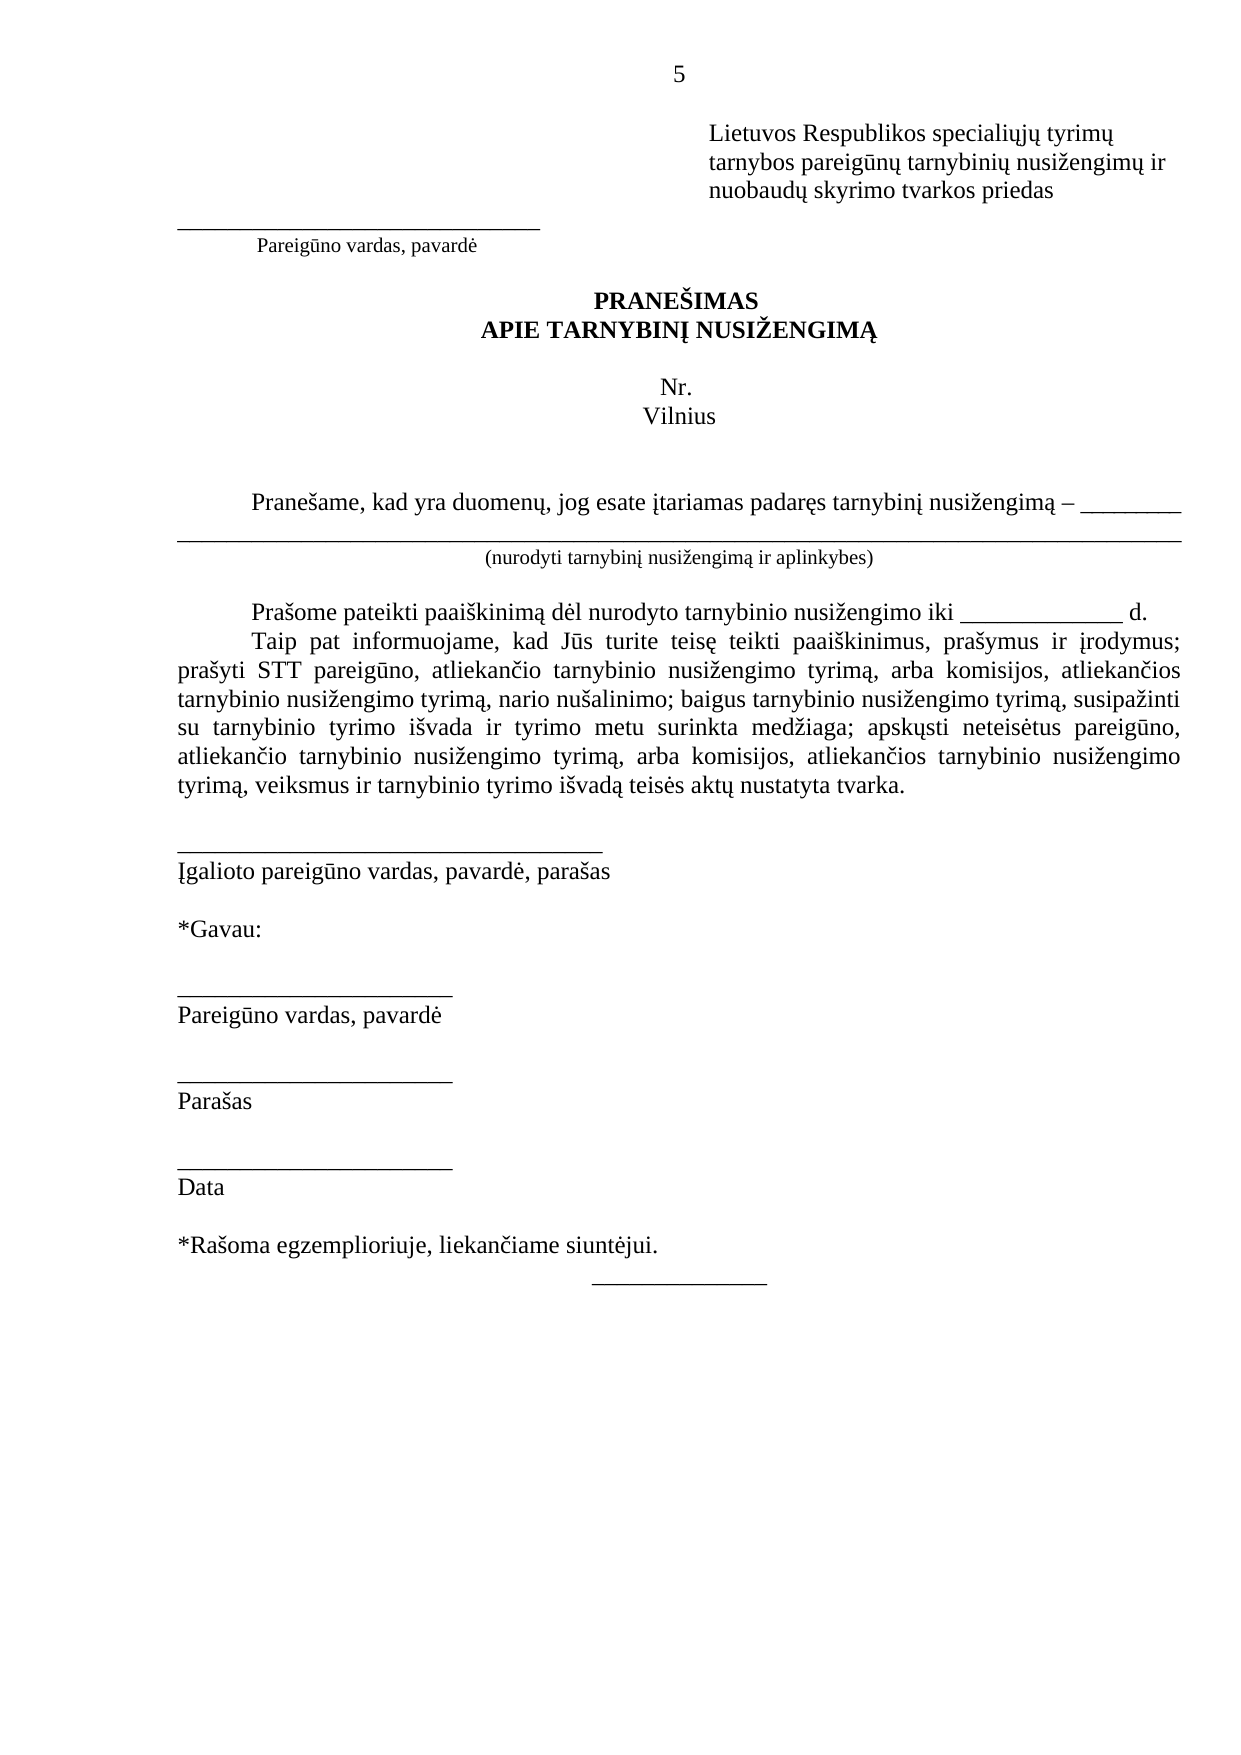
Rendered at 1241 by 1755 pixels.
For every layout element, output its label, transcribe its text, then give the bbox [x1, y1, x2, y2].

text APIE TARNYBINĮ NUSIŽENGIMĄ [177, 315, 1181, 343]
text Data [177, 1172, 1181, 1201]
text Įgalioto pareigūno vardas, pavardė, parašas [177, 856, 1181, 885]
text Prašome pateikti paaiškinimą dėl nurodyto tarnybinio nusižengimo iki _____________ d. [177, 597, 1181, 626]
text *Gavau: [177, 914, 1181, 942]
text Pareigūno vardas, pavardė [177, 233, 1181, 257]
text (nurodyti tarnybinį nusižengimą ir aplinkybes) [177, 545, 1181, 569]
text Nr. [177, 372, 1181, 401]
text _____________________________ [177, 204, 1181, 233]
text tarnybos pareigūnų tarnybinių nusižengimų ir [177, 147, 1181, 176]
text ______________________ [177, 1144, 1181, 1172]
text Pranešame, kad yra duomenų, jog esate įtariamas padaręs tarnybinį nusižengimą – [177, 487, 1181, 516]
text ______________________ [177, 1057, 1181, 1086]
text nuobaudų skyrimo tvarkos priedas [177, 176, 1181, 204]
text Vilnius [177, 401, 1181, 430]
text Lietuvos Respublikos specialiųjų tyrimų [177, 118, 1181, 147]
text Taip pat informuojame, kad Jūs turite teisę teikti paaiškinimus, prašymus ir įrodymus; prašyti STT pareigūno, atliekančio tarnybinio nusižengimo tyrimą, arba komisijos, atliekančios tarnybinio nusižengimo tyrimą, nario nušalinimo; baigus tarnybinio nusižengimo tyrimą, susipažinti su tarnybinio tyrimo išvada ir tyrimo metu surinkta medžiaga; apskųsti neteisėtus pareigūno, atliekančio tarnybinio nusižengimo tyrimą, arba komisijos, atliekančios tarnybinio nusižengimo tyrimą, veiksmus ir tarnybinio tyrimo išvadą teisės aktų nustatyta tvarka. [177, 626, 1181, 799]
text ______________ [177, 1259, 1181, 1287]
text __________________________________ [177, 827, 1181, 856]
text *Rašoma egzemplioriuje, liekančiame siuntėjui. [177, 1230, 1181, 1259]
text Pareigūno vardas, pavardė [177, 1000, 1181, 1029]
text Parašas [177, 1086, 1181, 1115]
text ______________________ [177, 971, 1181, 1000]
text PRANEŠIMAS [177, 286, 1181, 315]
